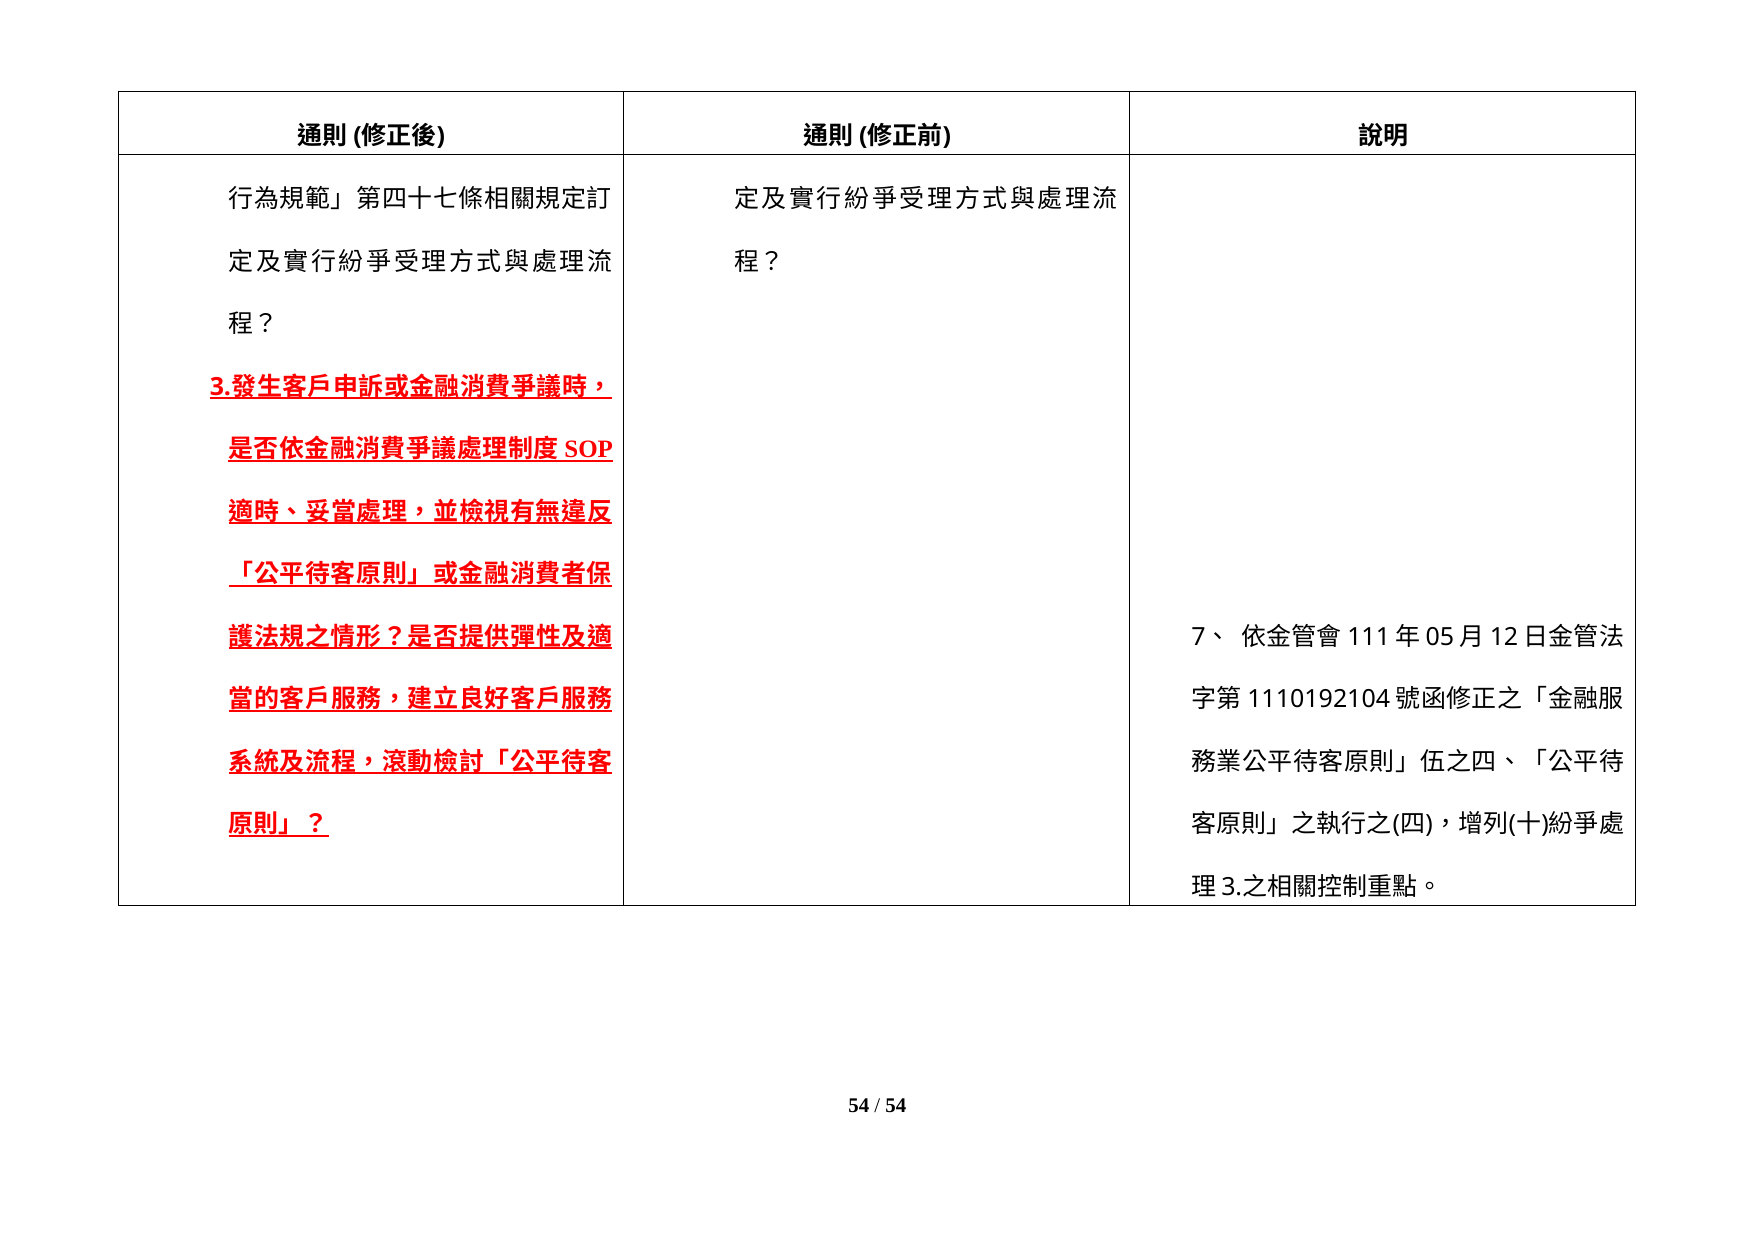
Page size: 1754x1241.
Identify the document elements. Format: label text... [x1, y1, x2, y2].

table_cell 行為規範」第四十七條相關規定訂定及實行紛爭受理方式與處理流程？ 3.發生客戶申訴或金融消費爭議時，是否依金融消費爭議處理制度SOP適時、妥當處理，並檢視有無違反「公平待客原則」或金融消費者保護法規之情形？是否提供彈性及適當的客戶服務，建立良好客戶服務系統及流程，滾動檢討「公平待客原則」？ [119, 155, 623, 905]
table_cell 配合金管會111年8月4日金管銀票字第1110272235號函頒有關信託業辦理對信託財產具有運用決定權之公益信託或安養信託，無須向主管機關申請兼營全權委託投資業務之四種態樣，修訂(一)信託業之設置之2.相關控制重點。 依金管會111年05月12日金管法字第1110192104號函修正之「金融服務業公平待客原則」參及肆，增列(九)公平待客原則1.之控制重點。 依金管會111年05月12日金管法字第1110192104號函修正之「金融服務業公平待客原則」伍之一、建立重視金融消費者保護之企業文化，增列(九)公平待客原則2.之相關控制重點，其後款次依序調整。 依金管會111年05月12日金管法字第1110192104號函修正之「金融服務業公平待客原則」伍之三、訂定「公平待客原則」之策略之(三)，增列(九)公平待客原則5.之相關控制重點，其後款次依序調整。 依金管會111年05月12日金管法字第1110192104號函修正之「金融服務業公平待客原則」伍之四、「公平待客原則」之執行之(一)及(二)，修正(九)公平待客原則6.之相關控制重點。 依金管會111年05月12日金管法字第1110192104號函修正之「金融服務業公平待客原則」伍之四、「公平待客原則」之執行之(三)，增列(九)公平待客原則7.之相關控制重點。 依金管會111年05月12日金管法字第1110192104號函修正之「金融服務業公平待客原則」伍之四、「公平待客原則」之執行之(四)，增列(十)紛爭處理3.之相關控制重點。 [1130, 155, 1635, 905]
table_header 通則 (修正前) [624, 92, 1129, 154]
table_header 說明 [1130, 92, 1635, 154]
table_header 通則 (修正後) [119, 92, 623, 154]
table_cell 定及實行紛爭受理方式與處理流程？ [624, 155, 1129, 905]
